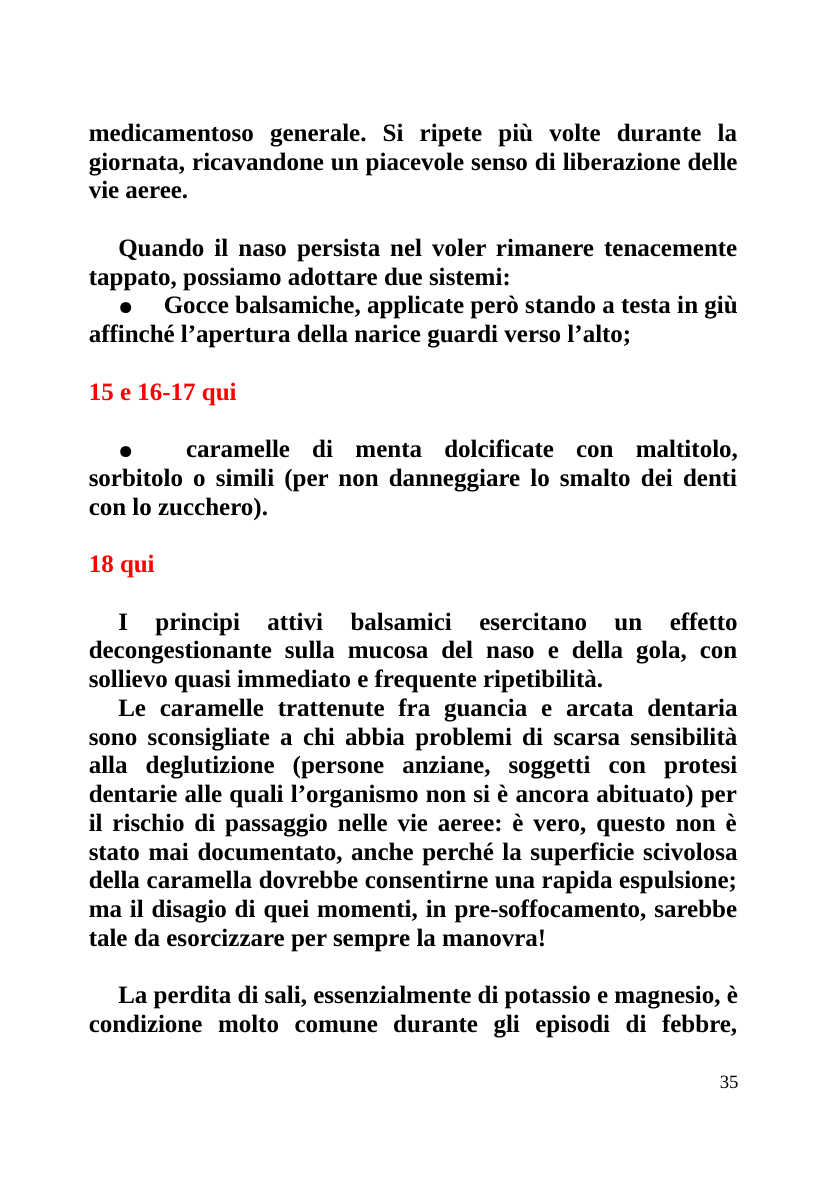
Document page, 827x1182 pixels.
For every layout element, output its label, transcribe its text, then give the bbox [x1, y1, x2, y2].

list caramelle di menta dolcificate con maltitolo, sorbitolo o simili (per non danneggiare lo smalto dei denti con lo zucchero). [88, 434, 738, 521]
list 18 qui [88, 549, 738, 578]
list Gocce balsamiche, applicate però stando a testa in giù affinché l’apertura della narice guardi verso l’alto; [88, 291, 738, 348]
list 15 e 16-17 qui [88, 377, 738, 406]
text Quando il naso persista nel voler rimanere tenacemente tappato, possiamo adottare due sistemi: [88, 233, 738, 291]
text La perdita di sali, essenzialmente di potassio e magnesio, è condizione molto comune durante gli episodi di febbre, [88, 981, 738, 1038]
text Le caramelle trattenute fra guancia e arcata dentaria sono sconsigliate a chi abbia problemi di scarsa sensibilità alla deglutizione (persone anziane, soggetti con protesi dentarie alle quali l’organismo non si è ancora abituato) per il rischio di passaggio nelle vie aeree: è vero, questo non è stato mai documentato, anche perché la superficie scivolosa della caramella dovrebbe consentirne una rapida espulsione; ma il disagio di quei momenti, in pre-soffocamento, sarebbe tale da esorcizzare per sempre la manovra! [88, 693, 738, 952]
text I principi attivi balsamici esercitano un effetto decongestionante sulla mucosa del naso e della gola, con sollievo quasi immediato e frequente ripetibilità. [88, 607, 738, 693]
text medicamentoso generale. Si ripete più volte durante la giornata, ricavandone un piacevole senso di liberazione delle vie aeree. [88, 118, 738, 204]
